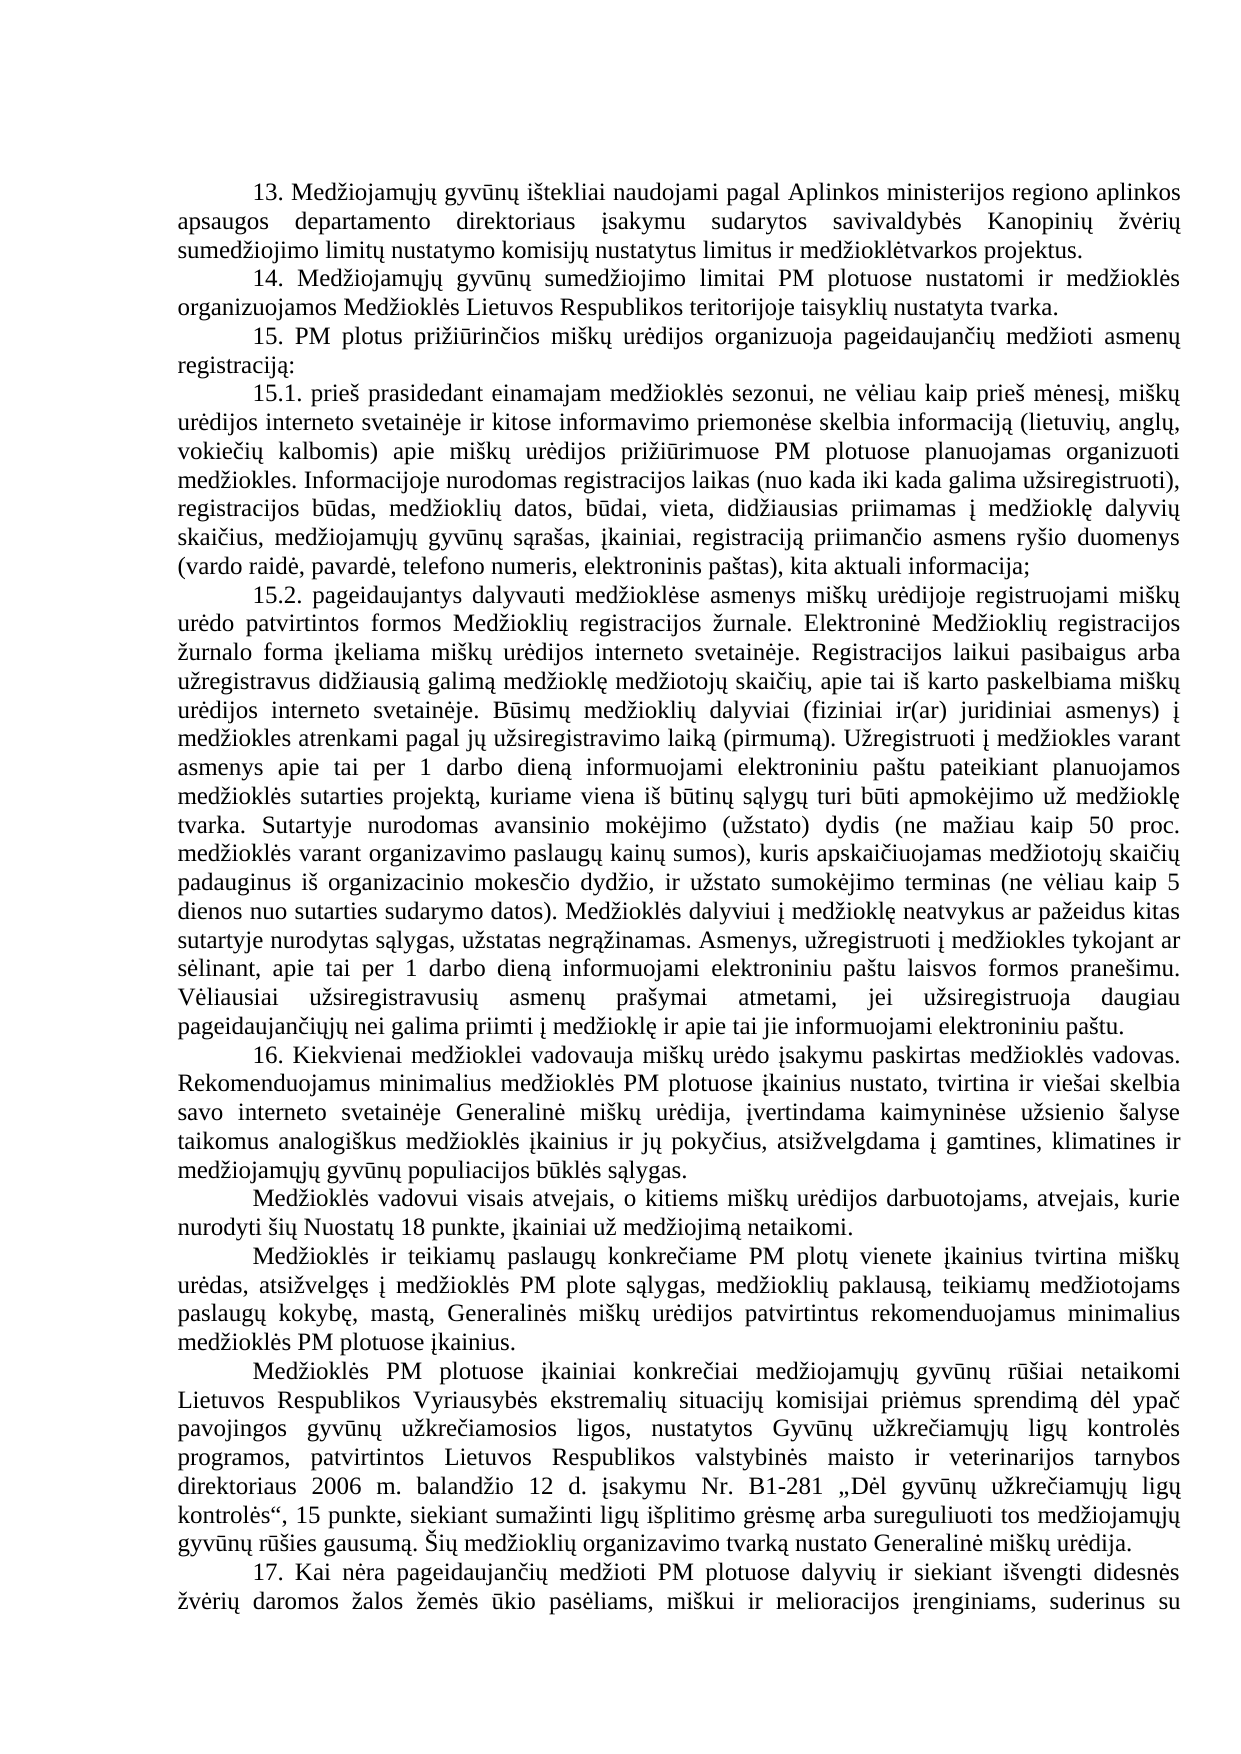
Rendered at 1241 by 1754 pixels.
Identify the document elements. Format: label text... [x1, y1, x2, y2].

text 14. Medžiojamųjų gyvūnų sumedžiojimo limitai PM plotuose nustatomi ir medžioklės organizuojamos Medžioklės Lietuvos Respublikos teritorijoje taisyklių nustatyta tvarka. [177, 263, 1181, 321]
text 15. PM plotus prižiūrinčios miškų urėdijos organizuoja pageidaujančių medžioti asmenų registraciją: [177, 321, 1181, 378]
text Medžioklės PM plotuose įkainiai konkrečiai medžiojamųjų gyvūnų rūšiai netaikomi Lietuvos Respublikos Vyriausybės ekstremalių situacijų komisijai priėmus sprendimą dėl ypač pavojingos gyvūnų užkrečiamosios ligos, nustatytos Gyvūnų užkrečiamųjų ligų kontrolės programos, patvirtintos Lietuvos Respublikos valstybinės maisto ir veterinarijos tarnybos direktoriaus 2006 m. balandžio 12 d. įsakymu Nr. B1-281 „Dėl gyvūnų užkrečiamųjų ligų kontrolės“, 15 punkte, siekiant sumažinti ligų išplitimo grėsmę arba sureguliuoti tos medžiojamųjų gyvūnų rūšies gausumą. Šių medžioklių organizavimo tvarką nustato Generalinė miškų urėdija. [177, 1356, 1181, 1557]
text 17. Kai nėra pageidaujančių medžioti PM plotuose dalyvių ir siekiant išvengti didesnės žvėrių daromos žalos žemės ūkio pasėliams, miškui ir melioracijos įrenginiams, suderinus su [177, 1557, 1181, 1615]
text Medžioklės vadovui visais atvejais, o kitiems miškų urėdijos darbuotojams, atvejais, kurie nurodyti šių Nuostatų 18 punkte, įkainiai už medžiojimą netaikomi. [177, 1183, 1181, 1241]
text 15.2. pageidaujantys dalyvauti medžioklėse asmenys miškų urėdijoje registruojami miškų urėdo patvirtintos formos Medžioklių registracijos žurnale. Elektroninė Medžioklių registracijos žurnalo forma įkeliama miškų urėdijos interneto svetainėje. Registracijos laikui pasibaigus arba užregistravus didžiausią galimą medžioklę medžiotojų skaičių, apie tai iš karto paskelbiama miškų urėdijos interneto svetainėje. Būsimų medžioklių dalyviai (fiziniai ir(ar) juridiniai asmenys) į medžiokles atrenkami pagal jų užsiregistravimo laiką (pirmumą). Užregistruoti į medžiokles varant asmenys apie tai per 1 darbo dieną informuojami elektroniniu paštu pateikiant planuojamos medžioklės sutarties projektą, kuriame viena iš būtinų sąlygų turi būti apmokėjimo už medžioklę tvarka. Sutartyje nurodomas avansinio mokėjimo (užstato) dydis (ne mažiau kaip 50 proc. medžioklės varant organizavimo paslaugų kainų sumos), kuris apskaičiuojamas medžiotojų skaičių padauginus iš organizacinio mokesčio dydžio, ir užstato sumokėjimo terminas (ne vėliau kaip 5 dienos nuo sutarties sudarymo datos). Medžioklės dalyviui į medžioklę neatvykus ar pažeidus kitas sutartyje nurodytas sąlygas, užstatas negrąžinamas. Asmenys, užregistruoti į medžiokles tykojant ar sėlinant, apie tai per 1 darbo dieną informuojami elektroniniu paštu laisvos formos pranešimu. Vėliausiai užsiregistravusių asmenų prašymai atmetami, jei užsiregistruoja daugiau pageidaujančiųjų nei galima priimti į medžioklę ir apie tai jie informuojami elektroniniu paštu. [177, 580, 1181, 1040]
text 16. Kiekvienai medžioklei vadovauja miškų urėdo įsakymu paskirtas medžioklės vadovas. Rekomenduojamus minimalius medžioklės PM plotuose įkainius nustato, tvirtina ir viešai skelbia savo interneto svetainėje Generalinė miškų urėdija, įvertindama kaimyninėse užsienio šalyse taikomus analogiškus medžioklės įkainius ir jų pokyčius, atsižvelgdama į gamtines, klimatines ir medžiojamųjų gyvūnų populiacijos būklės sąlygas. [177, 1040, 1181, 1183]
text 13. Medžiojamųjų gyvūnų ištekliai naudojami pagal Aplinkos ministerijos regiono aplinkos apsaugos departamento direktoriaus įsakymu sudarytos savivaldybės Kanopinių žvėrių sumedžiojimo limitų nustatymo komisijų nustatytus limitus ir medžioklėtvarkos projektus. [177, 177, 1181, 263]
text Medžioklės ir teikiamų paslaugų konkrečiame PM plotų vienete įkainius tvirtina miškų urėdas, atsižvelgęs į medžioklės PM plote sąlygas, medžioklių paklausą, teikiamų medžiotojams paslaugų kokybę, mastą, Generalinės miškų urėdijos patvirtintus rekomenduojamus minimalius medžioklės PM plotuose įkainius. [177, 1241, 1181, 1356]
text 15.1. prieš prasidedant einamajam medžioklės sezonui, ne vėliau kaip prieš mėnesį, miškų urėdijos interneto svetainėje ir kitose informavimo priemonėse skelbia informaciją (lietuvių, anglų, vokiečių kalbomis) apie miškų urėdijos prižiūrimuose PM plotuose planuojamas organizuoti medžiokles. Informacijoje nurodomas registracijos laikas (nuo kada iki kada galima užsiregistruoti), registracijos būdas, medžioklių datos, būdai, vieta, didžiausias priimamas į medžioklę dalyvių skaičius, medžiojamųjų gyvūnų sąrašas, įkainiai, registraciją priimančio asmens ryšio duomenys (vardo raidė, pavardė, telefono numeris, elektroninis paštas), kita aktuali informacija; [177, 378, 1181, 580]
